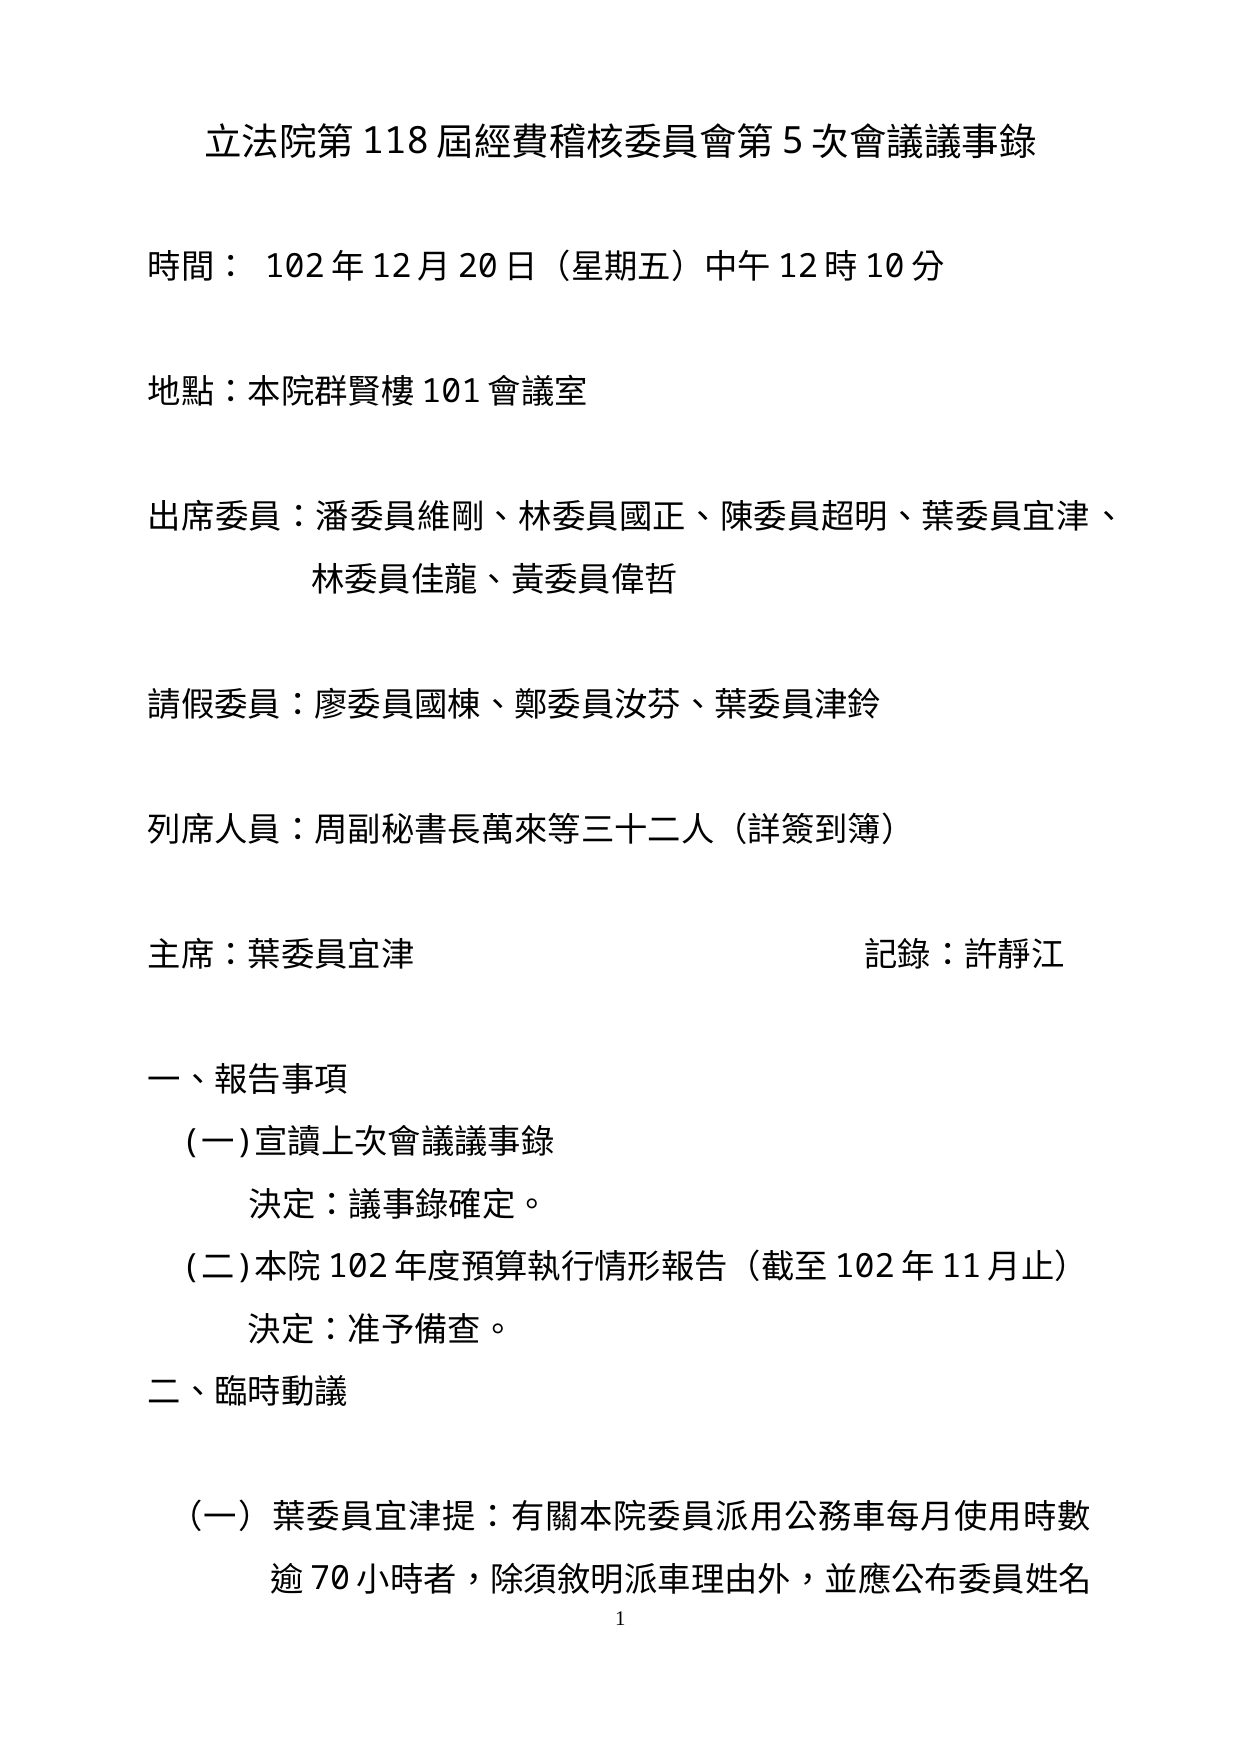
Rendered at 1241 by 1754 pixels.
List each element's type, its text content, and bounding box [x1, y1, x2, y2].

text (一)宣讀上次會議議事錄 [148, 1097, 1092, 1160]
text 一、報告事項 [148, 1035, 1092, 1097]
text 立法院第118屆經費稽核委員會第5次會議議事錄 [148, 97, 1092, 160]
text (二)本院102年度預算執行情形報告（截至102年11月止） [148, 1222, 1092, 1285]
text 請假委員：廖委員國棟、鄭委員汝芬、葉委員津鈴 [148, 660, 1092, 722]
text 決定：准予備查。 [148, 1285, 1092, 1347]
text 時間： 102年12月20日（星期五）中午12時10分 [148, 222, 1092, 285]
text 列席人員：周副秘書長萬來等三十二人（詳簽到簿） [148, 785, 1092, 847]
text 二、臨時動議 [148, 1347, 1092, 1410]
text 主席：葉委員宜津 記錄：許靜江 [148, 910, 1092, 972]
text 出席委員：潘委員維剛、林委員國正、陳委員超明、葉委員宜津、林委員佳龍、黃委員偉哲 [148, 472, 1092, 597]
text 地點：本院群賢樓101會議室 [148, 347, 1092, 410]
text （一）葉委員宜津提：有關本院委員派用公務車每月使用時數逾70小時者，除須敘明派車理由外，並應公布委員姓名 [169, 1472, 1092, 1597]
text 決定：議事錄確定。 [248, 1160, 1092, 1222]
